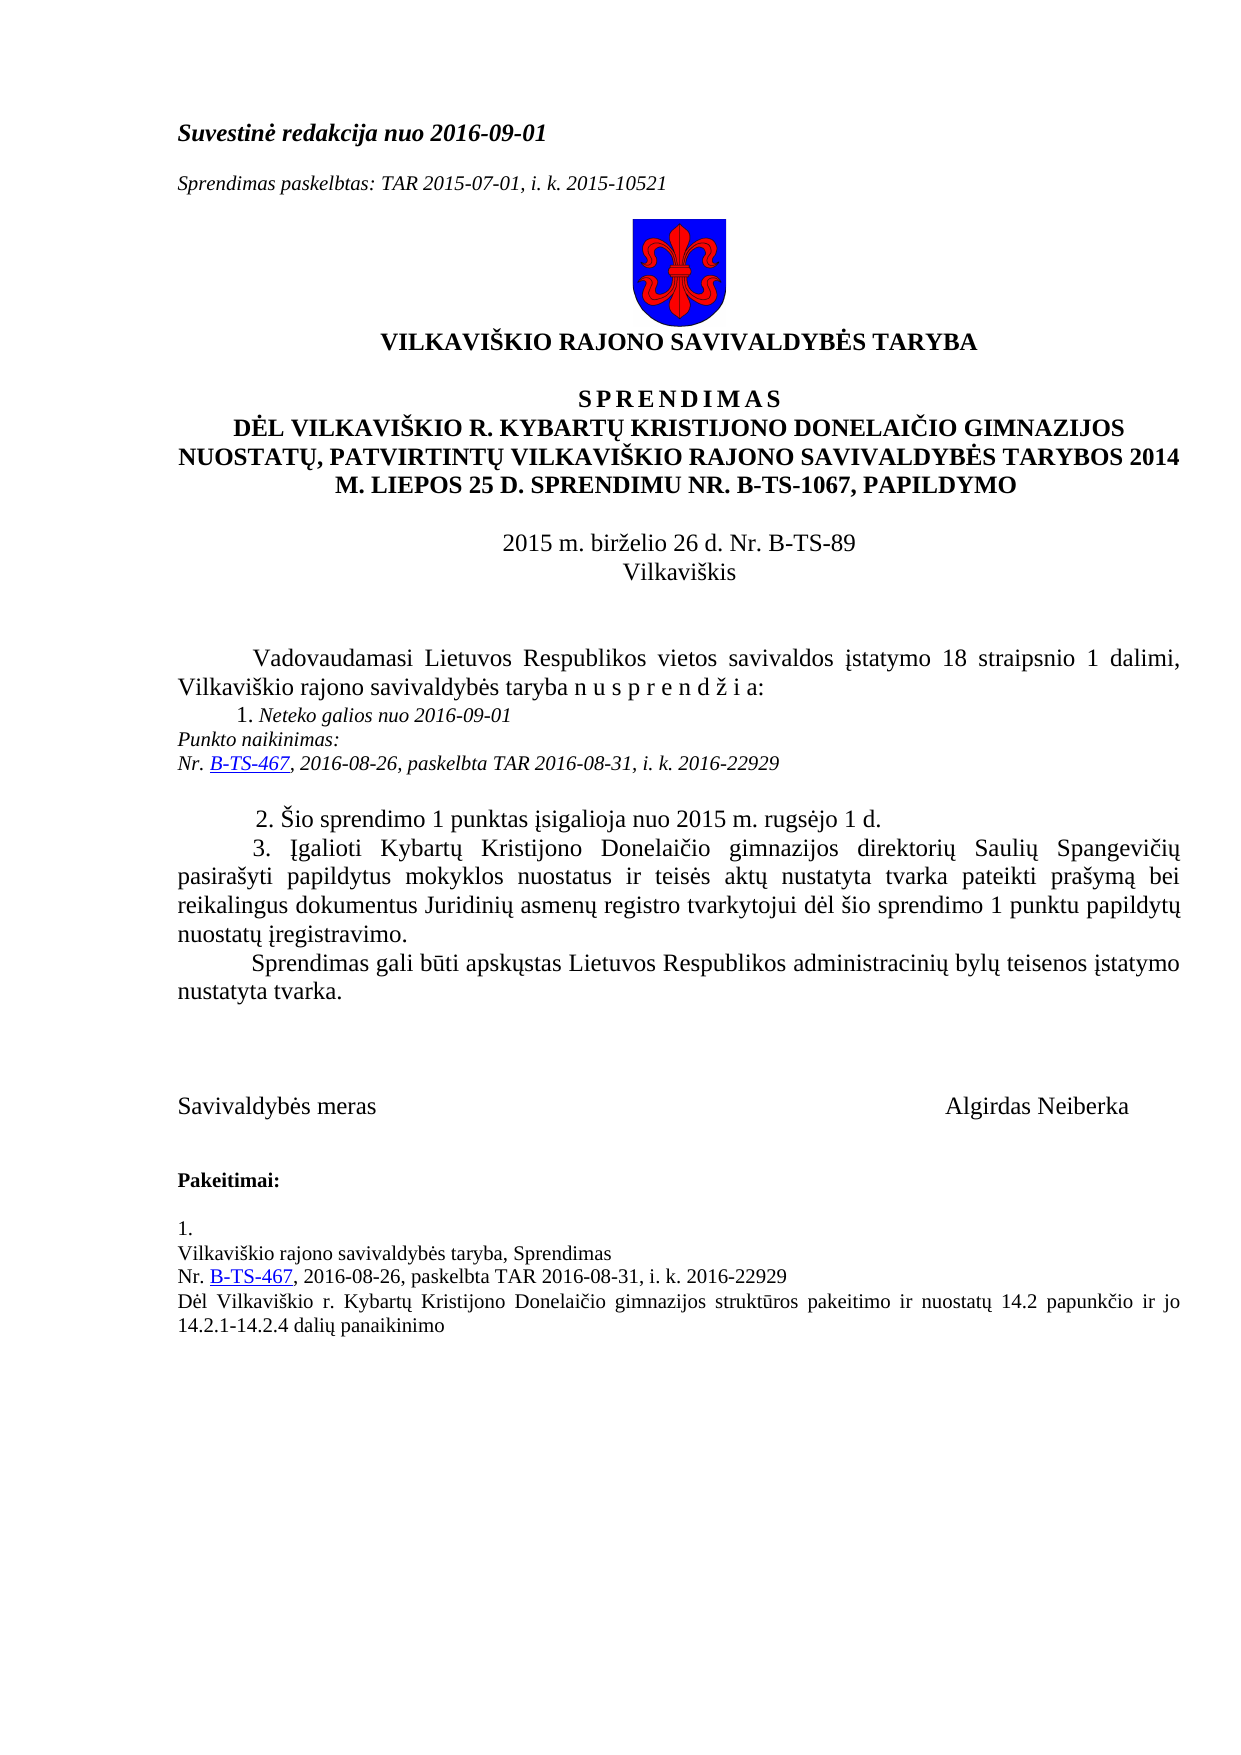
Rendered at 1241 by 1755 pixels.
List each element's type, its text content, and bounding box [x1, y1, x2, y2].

text Vilkaviškio rajono savivaldybės taryba, Sprendimas [177, 1240, 1181, 1264]
text Pakeitimai: [177, 1168, 1181, 1192]
text Dėl Vilkaviškio r. Kybartų Kristijono Donelaičio gimnazijos struktūros pakeitimo ir nuostatų 14.2 papunkčio ir jo 14.2.1-14.2.4 dalių panaikinimo [177, 1288, 1181, 1337]
text 1. Neteko galios nuo 2016-09-01 [177, 701, 1181, 727]
text Vilkaviškis [177, 557, 1181, 586]
text SpREndimas [177, 384, 1181, 413]
text Nr. B-TS-467, 2016-08-26, paskelbta TAR 2016-08-31, i. k. 2016-22929 [177, 1264, 1181, 1288]
text Savivaldybės meras Algirdas Neiberka [177, 1091, 1181, 1120]
text Vadovaudamasi Lietuvos Respublikos vietos savivaldos įstatymo 18 straipsnio 1 dalimi, Vilkaviškio rajono savivaldybės taryba n u s p r e n d ž i a: [177, 643, 1181, 701]
text Nr. B-TS-467, 2016-08-26, paskelbta TAR 2016-08-31, i. k. 2016-22929 [177, 751, 1181, 775]
text Dėl VILKAVIŠKIO R. KYBARTŲ KRISTIJONO dONELAIČIO GIMNAZIJOS NUOSTATŲ, PATVIRTINTŲ VILKAVIŠKIO RAJONO SAVIVALDYBĖS TARYBOS 2014 M. LIEPOS 25 D. SPRENDIMU nR. B-TS-1067, paPILDYMO [177, 413, 1181, 499]
text Punkto naikinimas: [177, 727, 1181, 751]
text 2015 m. birželio 26 d. Nr. B-TS-89 [177, 528, 1181, 557]
text 1. [177, 1216, 1181, 1240]
text VILKAVIŠKIO RAJONO SAVIVALDYBĖS TARYBA [177, 327, 1181, 356]
text 2. Šio sprendimo 1 punktas įsigalioja nuo 2015 m. rugsėjo 1 d. [177, 804, 1181, 833]
text Suvestinė redakcija nuo 2016-09-01 [177, 118, 1181, 147]
text Sprendimas gali būti apskųstas Lietuvos Respublikos administracinių bylų teisenos įstatymo nustatyta tvarka. [177, 948, 1181, 1005]
text 3. Įgalioti Kybartų Kristijono Donelaičio gimnazijos direktorių Saulių Spangevičių pasirašyti papildytus mokyklos nuostatus ir teisės aktų nustatyta tvarka pateikti prašymą bei reikalingus dokumentus Juridinių asmenų registro tvarkytojui dėl šio sprendimo 1 punktu papildytų nuostatų įregistravimo. [177, 833, 1181, 948]
text Sprendimas paskelbtas: TAR 2015-07-01, i. k. 2015-10521 [177, 171, 1181, 195]
